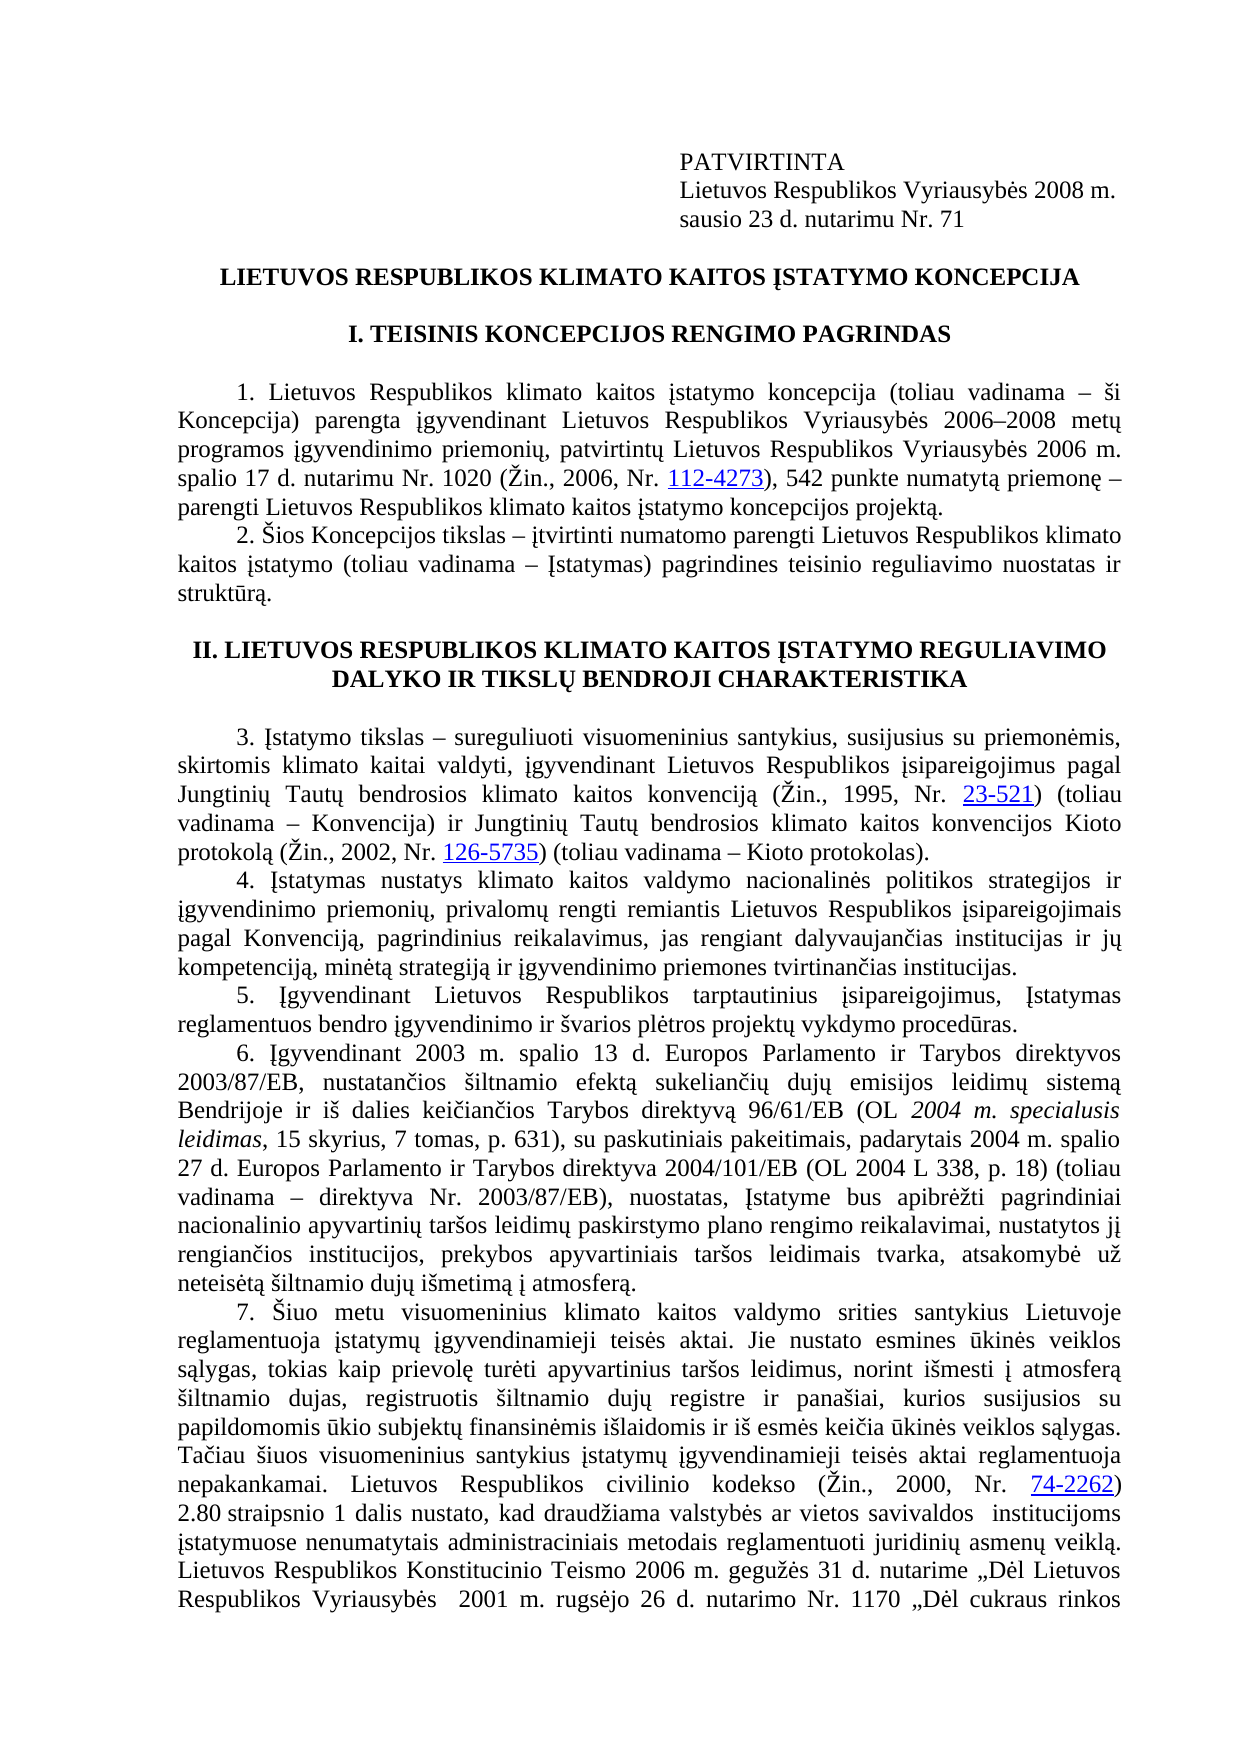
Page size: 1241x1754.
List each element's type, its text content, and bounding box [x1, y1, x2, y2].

text I. TEISINIS KONCEPCIJOS RENGIMO PAGRINDAS [177, 319, 1122, 348]
text LIETUVOS RESPUBLIKOS KLIMATO KAITOS ĮSTATYMO KONCEPCIJA [177, 262, 1122, 291]
text PATVIRTINTA [679, 147, 1122, 176]
text 6. Įgyvendinant 2003 m. spalio 13 d. Europos Parlamento ir Tarybos direktyvos 2003/87/EB, nustatančios šiltnamio efektą sukeliančių dujų emisijos leidimų sistemą Bendrijoje ir iš dalies keičiančios Tarybos direktyvą 96/61/EB (OL 2004 m. specialusis leidimas, 15 skyrius, 7 tomas, p. 631), su paskutiniais pakeitimais, padarytais 2004 m. spalio 27 d. Europos Parlamento ir Tarybos direktyva 2004/101/EB (OL 2004 L 338, p. 18) (toliau vadinama – direktyva Nr. 2003/87/EB), nuostatas, Įstatyme bus apibrėžti pagrindiniai nacionalinio apyvartinių taršos leidimų paskirstymo plano rengimo reikalavimai, nustatytos jį rengiančios institucijos, prekybos apyvartiniais taršos leidimais tvarka, atsakomybė už neteisėtą šiltnamio dujų išmetimą į atmosferą. [177, 1038, 1122, 1297]
text 2. Šios Koncepcijos tikslas – įtvirtinti numatomo parengti Lietuvos Respublikos klimato kaitos įstatymo (toliau vadinama – Įstatymas) pagrindines teisinio reguliavimo nuostatas ir struktūrą. [177, 521, 1122, 607]
text 1. Lietuvos Respublikos klimato kaitos įstatymo koncepcija (toliau vadinama – ši Koncepcija) parengta įgyvendinant Lietuvos Respublikos Vyriausybės 2006–2008 metų programos įgyvendinimo priemonių, patvirtintų Lietuvos Respublikos Vyriausybės 2006 m. spalio 17 d. nutarimu Nr. 1020 (Žin., 2006, Nr. 112-4273), 542 punkte numatytą priemonę – parengti Lietuvos Respublikos klimato kaitos įstatymo koncepcijos projektą. [177, 377, 1122, 521]
text II. LIETUVOS RESPUBLIKOS KLIMATO KAITOS ĮSTATYMO REGULIAVIMO DALYKO IR TIKSLŲ BENDROJI CHARAKTERISTIKA [177, 636, 1122, 693]
text 3. Įstatymo tikslas – sureguliuoti visuomeninius santykius, susijusius su priemonėmis, skirtomis klimato kaitai valdyti, įgyvendinant Lietuvos Respublikos įsipareigojimus pagal Jungtinių Tautų bendrosios klimato kaitos konvenciją (Žin., 1995, Nr. 23-521) (toliau vadinama – Konvencija) ir Jungtinių Tautų bendrosios klimato kaitos konvencijos Kioto protokolą (Žin., 2002, Nr. 126-5735) (toliau vadinama – Kioto protokolas). [177, 722, 1122, 866]
text Lietuvos Respublikos Vyriausybės 2008 m. sausio 23 d. nutarimu Nr. 71 [679, 176, 1122, 233]
text 7. Šiuo metu visuomeninius klimato kaitos valdymo srities santykius Lietuvoje reglamentuoja įstatymų įgyvendinamieji teisės aktai. Jie nustato esmines ūkinės veiklos sąlygas, tokias kaip prievolę turėti apyvartinius taršos leidimus, norint išmesti į atmosferą šiltnamio dujas, registruotis šiltnamio dujų registre ir panašiai, kurios susijusios su papildomomis ūkio subjektų finansinėmis išlaidomis ir iš esmės keičia ūkinės veiklos sąlygas. Tačiau šiuos visuomeninius santykius įstatymų įgyvendinamieji teisės aktai reglamentuoja nepakankamai. Lietuvos Respublikos civilinio kodekso (Žin., 2000, Nr. 74-2262) 2.80 straipsnio 1 dalis nustato, kad draudžiama valstybės ar vietos savivaldos institucijoms įstatymuose nenumatytais administraciniais metodais reglamentuoti juridinių asmenų veiklą. Lietuvos Respublikos Konstitucinio Teismo 2006 m. gegužės 31 d. nutarime „Dėl Lietuvos Respublikos Vyriausybės 2001 m. rugsėjo 26 d. nutarimo Nr. 1170 „Dėl cukraus rinkos [177, 1297, 1122, 1613]
text 4. Įstatymas nustatys klimato kaitos valdymo nacionalinės politikos strategijos ir įgyvendinimo priemonių, privalomų rengti remiantis Lietuvos Respublikos įsipareigojimais pagal Konvenciją, pagrindinius reikalavimus, jas rengiant dalyvaujančias institucijas ir jų kompetenciją, minėtą strategiją ir įgyvendinimo priemones tvirtinančias institucijas. [177, 866, 1122, 981]
text 5. Įgyvendinant Lietuvos Respublikos tarptautinius įsipareigojimus, Įstatymas reglamentuos bendro įgyvendinimo ir švarios plėtros projektų vykdymo procedūras. [177, 981, 1122, 1038]
